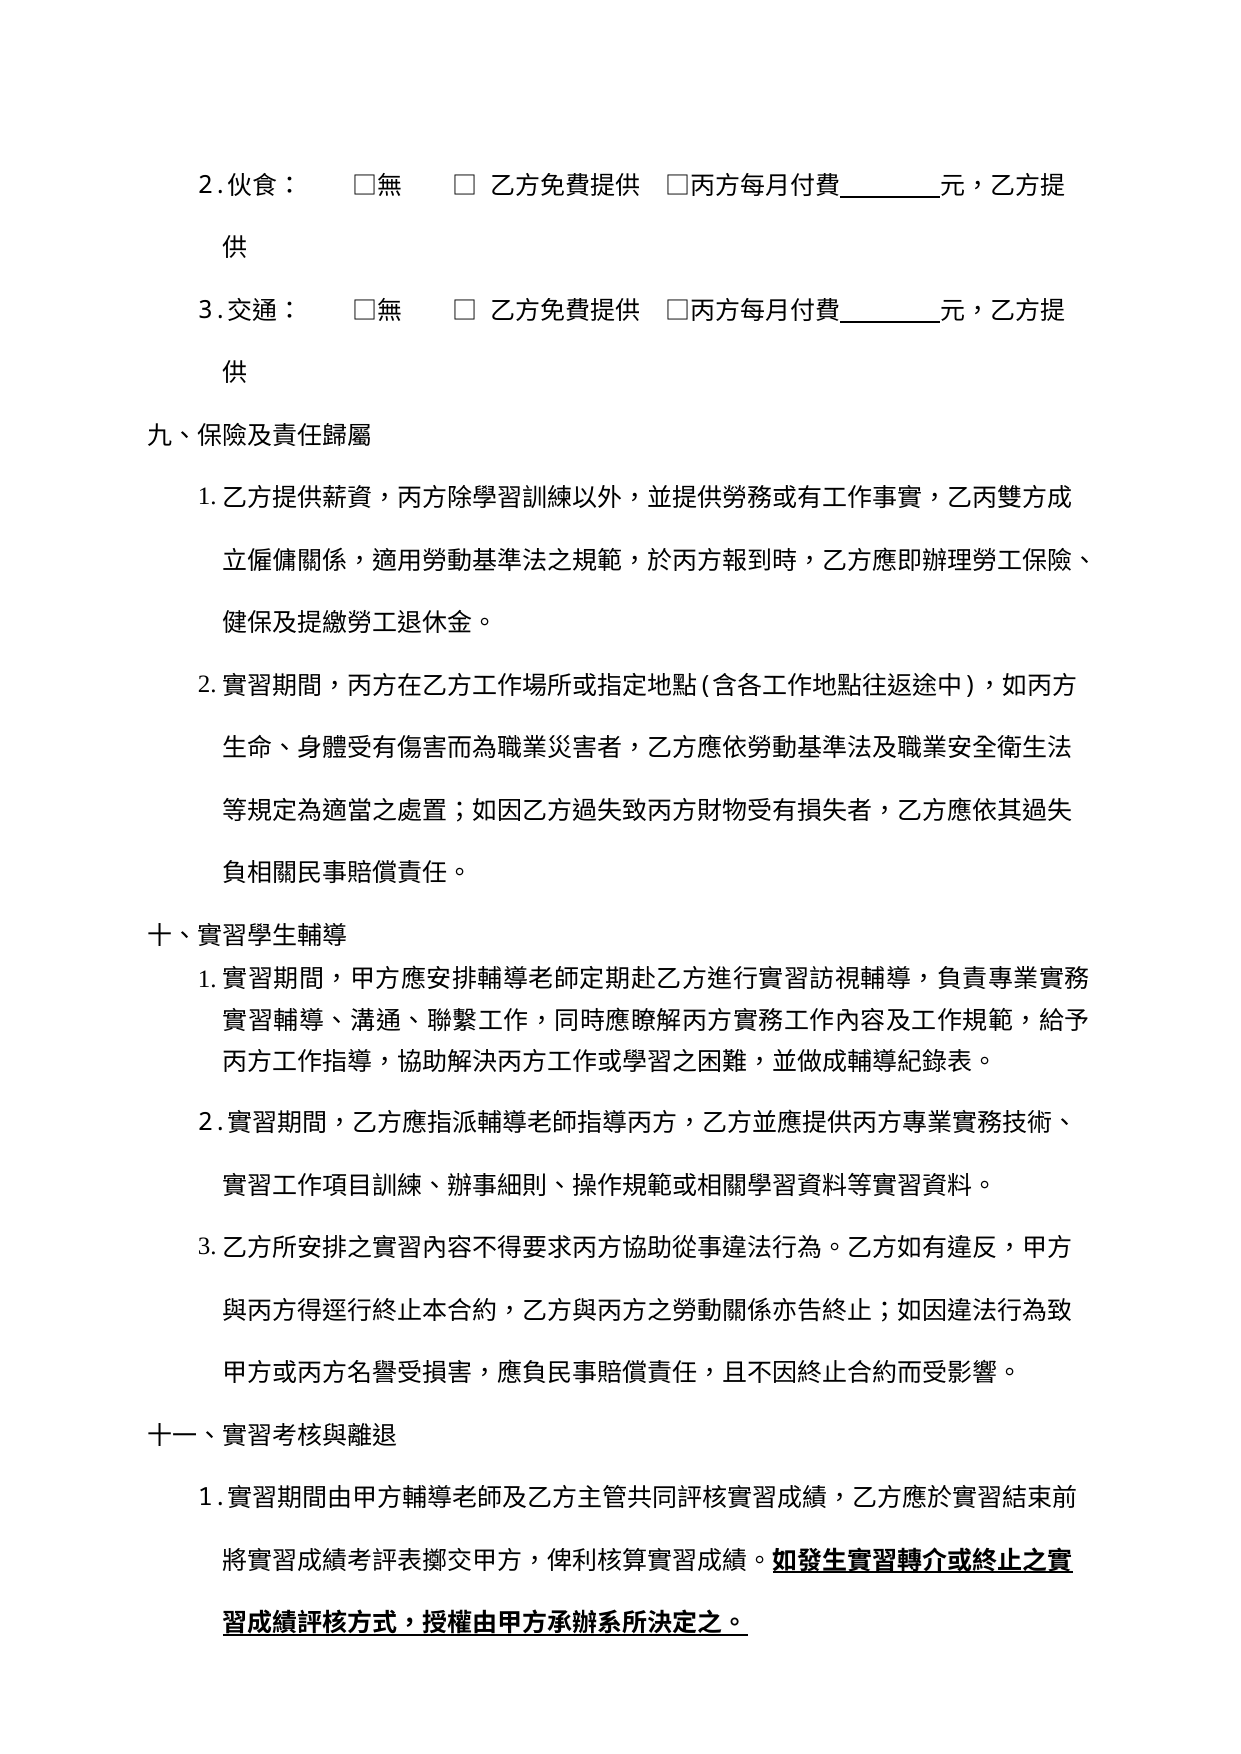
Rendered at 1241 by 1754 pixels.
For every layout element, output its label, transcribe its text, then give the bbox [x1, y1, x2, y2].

list 伙食： □無 □ 乙方免費提供 □丙方每月付費 元，乙方提供 [198, 142, 1090, 267]
list 交通： □無 □ 乙方免費提供 □丙方每月付費 元，乙方提供 [198, 267, 1090, 392]
list 乙方所安排之實習內容不得要求丙方協助從事違法行為。乙方如有違反，甲方與丙方得逕行終止本合約，乙方與丙方之勞動關係亦告終止；如因違法行為致甲方或丙方名譽受損害，應負民事賠償責任，且不因終止合約而受影響。 [198, 1204, 1090, 1392]
list 實習期間，丙方在乙方工作場所或指定地點(含各工作地點往返途中)，如丙方生命、身體受有傷害而為職業災害者，乙方應依勞動基準法及職業安全衛生法等規定為適當之處置；如因乙方過失致丙方財物受有損失者，乙方應依其過失負相關民事賠償責任。 [198, 642, 1090, 892]
list 實習期間由甲方輔導老師及乙方主管共同評核實習成績，乙方應於實習結束前將實習成績考評表擲交甲方，俾利核算實習成績。如發生實習轉介或終止之實習成績評核方式，授權由甲方承辦系所決定之。 [198, 1454, 1090, 1642]
text 九、保險及責任歸屬 [148, 392, 1090, 454]
list 實習期間，乙方應指派輔導老師指導丙方，乙方並應提供丙方專業實務技術、實習工作項目訓練、辦事細則、操作規範或相關學習資料等實習資料。 [198, 1079, 1090, 1204]
text 十、實習學生輔導 [148, 892, 1090, 954]
list 乙方提供薪資，丙方除學習訓練以外，並提供勞務或有工作事實，乙丙雙方成立僱傭關係，適用勞動基準法之規範，於丙方報到時，乙方應即辦理勞工保險、健保及提繳勞工退休金。 [198, 454, 1090, 642]
list 實習期間，甲方應安排輔導老師定期赴乙方進行實習訪視輔導，負責專業實務實習輔導、溝通、聯繫工作，同時應瞭解丙方實務工作內容及工作規範，給予丙方工作指導，協助解決丙方工作或學習之困難，並做成輔導紀錄表。 [198, 954, 1092, 1079]
text 十一、實習考核與離退 [148, 1392, 1090, 1454]
